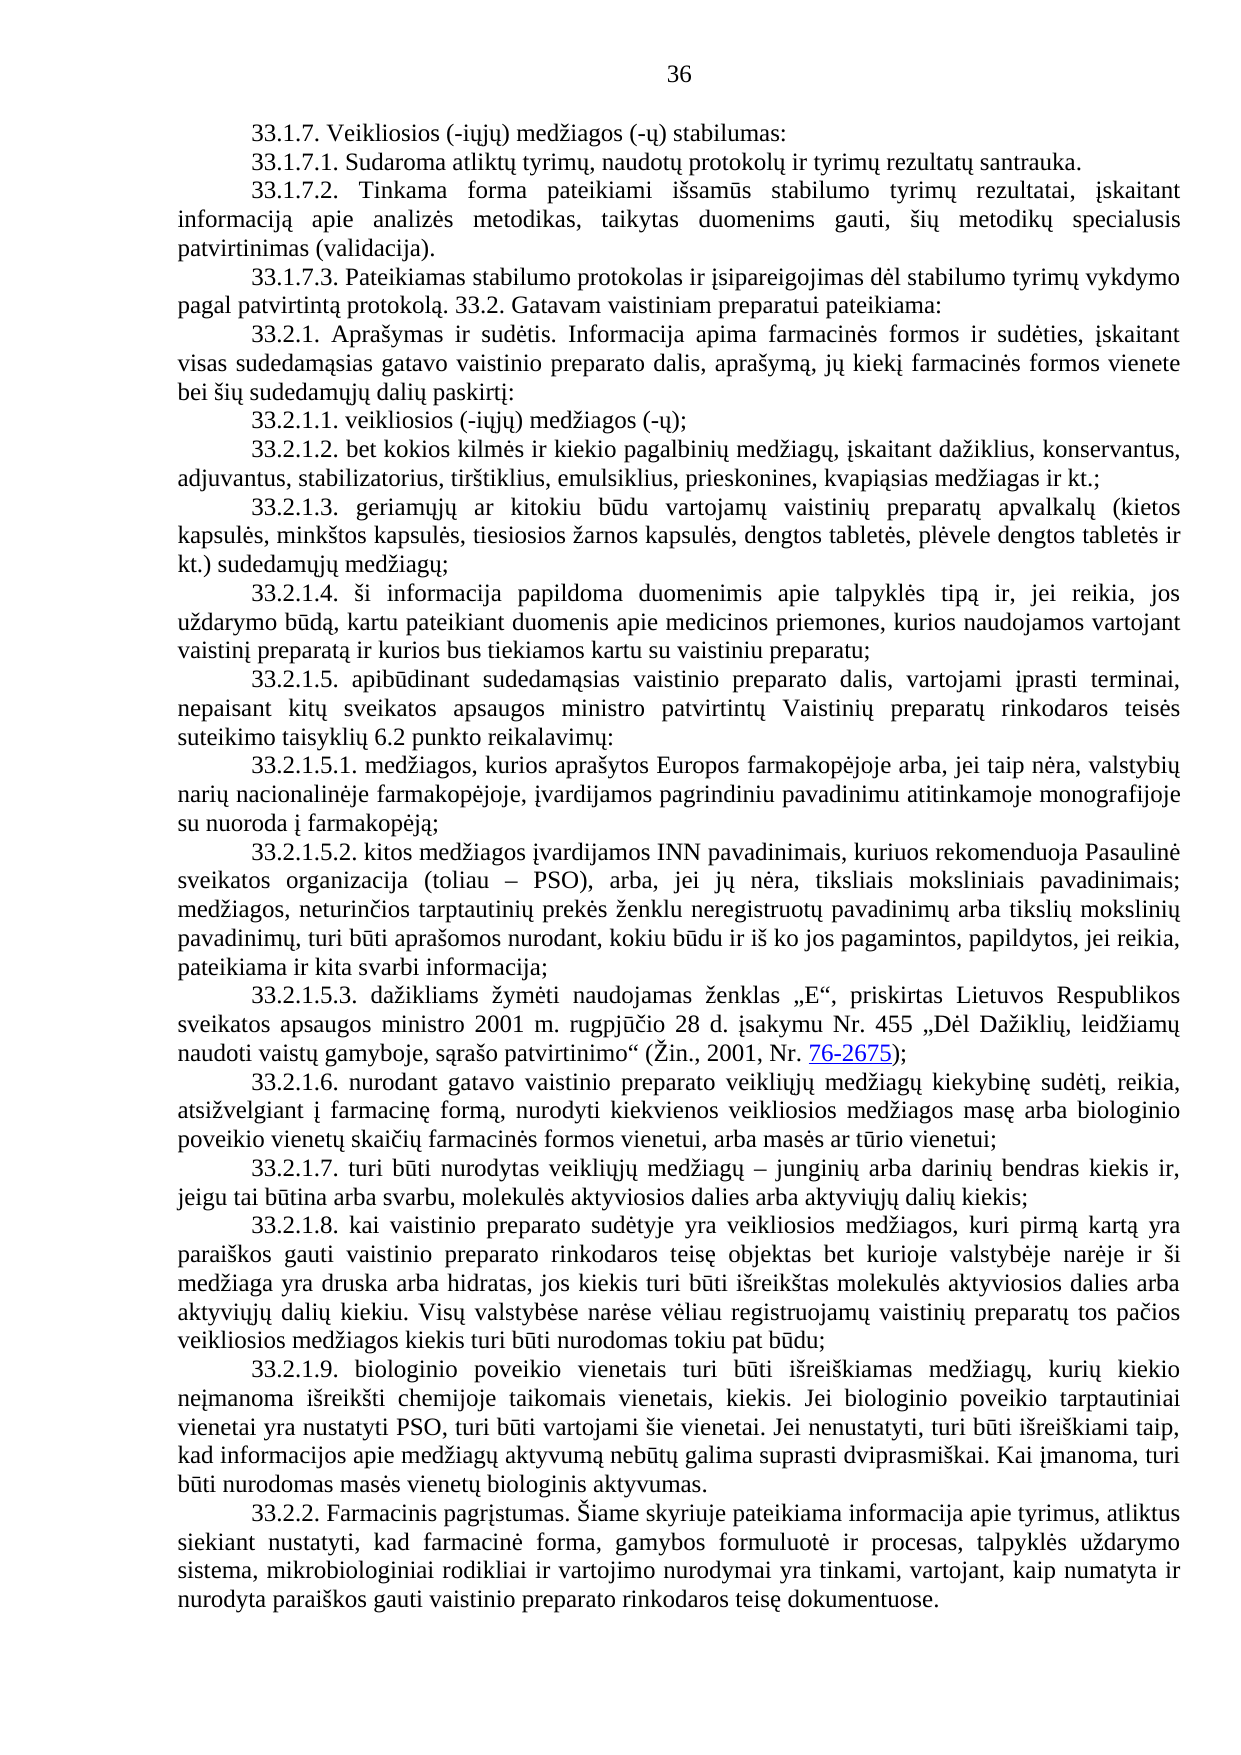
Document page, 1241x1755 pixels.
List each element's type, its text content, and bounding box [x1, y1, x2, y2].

text 33.1.7. Veikliosios (-iųjų) medžiagos (-ų) stabilumas: [177, 118, 1181, 147]
text 33.2.1.1. veikliosios (-iųjų) medžiagos (-ų); [177, 406, 1181, 434]
text 33.2.1.6. nurodant gatavo vaistinio preparato veikliųjų medžiagų kiekybinę sudėtį, reikia, atsižvelgiant į farmacinę formą, nurodyti kiekvienos veikliosios medžiagos masę arba biologinio poveikio vienetų skaičių farmacinės formos vienetui, arba masės ar tūrio vienetui; [177, 1067, 1181, 1153]
text 33.1.7.2. Tinkama forma pateikiami išsamūs stabilumo tyrimų rezultatai, įskaitant informaciją apie analizės metodikas, taikytas duomenims gauti, šių metodikų specialusis patvirtinimas (validacija). [177, 176, 1181, 262]
text 33.2.1.8. kai vaistinio preparato sudėtyje yra veikliosios medžiagos, kuri pirmą kartą yra paraiškos gauti vaistinio preparato rinkodaros teisę objektas bet kurioje valstybėje narėje ir ši medžiaga yra druska arba hidratas, jos kiekis turi būti išreikštas molekulės aktyviosios dalies arba aktyviųjų dalių kiekiu. Visų valstybėse narėse vėliau registruojamų vaistinių preparatų tos pačios veikliosios medžiagos kiekis turi būti nurodomas tokiu pat būdu; [177, 1211, 1181, 1354]
text 33.2.1. Aprašymas ir sudėtis. Informacija apima farmacinės formos ir sudėties, įskaitant visas sudedamąsias gatavo vaistinio preparato dalis, aprašymą, jų kiekį farmacinės formos vienete bei šių sudedamųjų dalių paskirtį: [177, 319, 1181, 406]
text 33.2.1.5.1. medžiagos, kurios aprašytos Europos farmakopėjoje arba, jei taip nėra, valstybių narių nacionalinėje farmakopėjoje, įvardijamos pagrindiniu pavadinimu atitinkamoje monografijoje su nuoroda į farmakopėją; [177, 751, 1181, 837]
text 33.2.1.5.2. kitos medžiagos įvardijamos INN pavadinimais, kuriuos rekomenduoja Pasaulinė sveikatos organizacija (toliau – PSO), arba, jei jų nėra, tiksliais moksliniais pavadinimais; medžiagos, neturinčios tarptautinių prekės ženklu neregistruotų pavadinimų arba tikslių mokslinių pavadinimų, turi būti aprašomos nurodant, kokiu būdu ir iš ko jos pagamintos, papildytos, jei reikia, pateikiama ir kita svarbi informacija; [177, 837, 1181, 981]
text 33.1.7.3. Pateikiamas stabilumo protokolas ir įsipareigojimas dėl stabilumo tyrimų vykdymo pagal patvirtintą protokolą. 33.2. Gatavam vaistiniam preparatui pateikiama: [177, 262, 1181, 319]
text 33.2.1.4. ši informacija papildoma duomenimis apie talpyklės tipą ir, jei reikia, jos uždarymo būdą, kartu pateikiant duomenis apie medicinos priemones, kurios naudojamos vartojant vaistinį preparatą ir kurios bus tiekiamos kartu su vaistiniu preparatu; [177, 578, 1181, 664]
text 33.2.1.7. turi būti nurodytas veikliųjų medžiagų – junginių arba darinių bendras kiekis ir, jeigu tai būtina arba svarbu, molekulės aktyviosios dalies arba aktyviųjų dalių kiekis; [177, 1153, 1181, 1211]
text 33.2.1.2. bet kokios kilmės ir kiekio pagalbinių medžiagų, įskaitant dažiklius, konservantus, adjuvantus, stabilizatorius, tirštiklius, emulsiklius, prieskonines, kvapiąsias medžiagas ir kt.; [177, 434, 1181, 492]
text 33.2.2. Farmacinis pagrįstumas. Šiame skyriuje pateikiama informacija apie tyrimus, atliktus siekiant nustatyti, kad farmacinė forma, gamybos formuluotė ir procesas, talpyklės uždarymo sistema, mikrobiologiniai rodikliai ir vartojimo nurodymai yra tinkami, vartojant, kaip numatyta ir nurodyta paraiškos gauti vaistinio preparato rinkodaros teisę dokumentuose. [177, 1498, 1181, 1613]
text 33.2.1.5. apibūdinant sudedamąsias vaistinio preparato dalis, vartojami įprasti terminai, nepaisant kitų sveikatos apsaugos ministro patvirtintų Vaistinių preparatų rinkodaros teisės suteikimo taisyklių 6.2 punkto reikalavimų: [177, 664, 1181, 751]
text 33.2.1.9. biologinio poveikio vienetais turi būti išreiškiamas medžiagų, kurių kiekio neįmanoma išreikšti chemijoje taikomais vienetais, kiekis. Jei biologinio poveikio tarptautiniai vienetai yra nustatyti PSO, turi būti vartojami šie vienetai. Jei nenustatyti, turi būti išreiškiami taip, kad informacijos apie medžiagų aktyvumą nebūtų galima suprasti dviprasmiškai. Kai įmanoma, turi būti nurodomas masės vienetų biologinis aktyvumas. [177, 1354, 1181, 1498]
text 33.2.1.3. geriamųjų ar kitokiu būdu vartojamų vaistinių preparatų apvalkalų (kietos kapsulės, minkštos kapsulės, tiesiosios žarnos kapsulės, dengtos tabletės, plėvele dengtos tabletės ir kt.) sudedamųjų medžiagų; [177, 492, 1181, 578]
text 33.1.7.1. Sudaroma atliktų tyrimų, naudotų protokolų ir tyrimų rezultatų santrauka. [177, 147, 1181, 176]
text 33.2.1.5.3. dažikliams žymėti naudojamas ženklas „E“, priskirtas Lietuvos Respublikos sveikatos apsaugos ministro 2001 m. rugpjūčio 28 d. įsakymu Nr. 455 „Dėl Dažiklių, leidžiamų naudoti vaistų gamyboje, sąrašo patvirtinimo“ (Žin., 2001, Nr. 76-2675); [177, 981, 1181, 1067]
